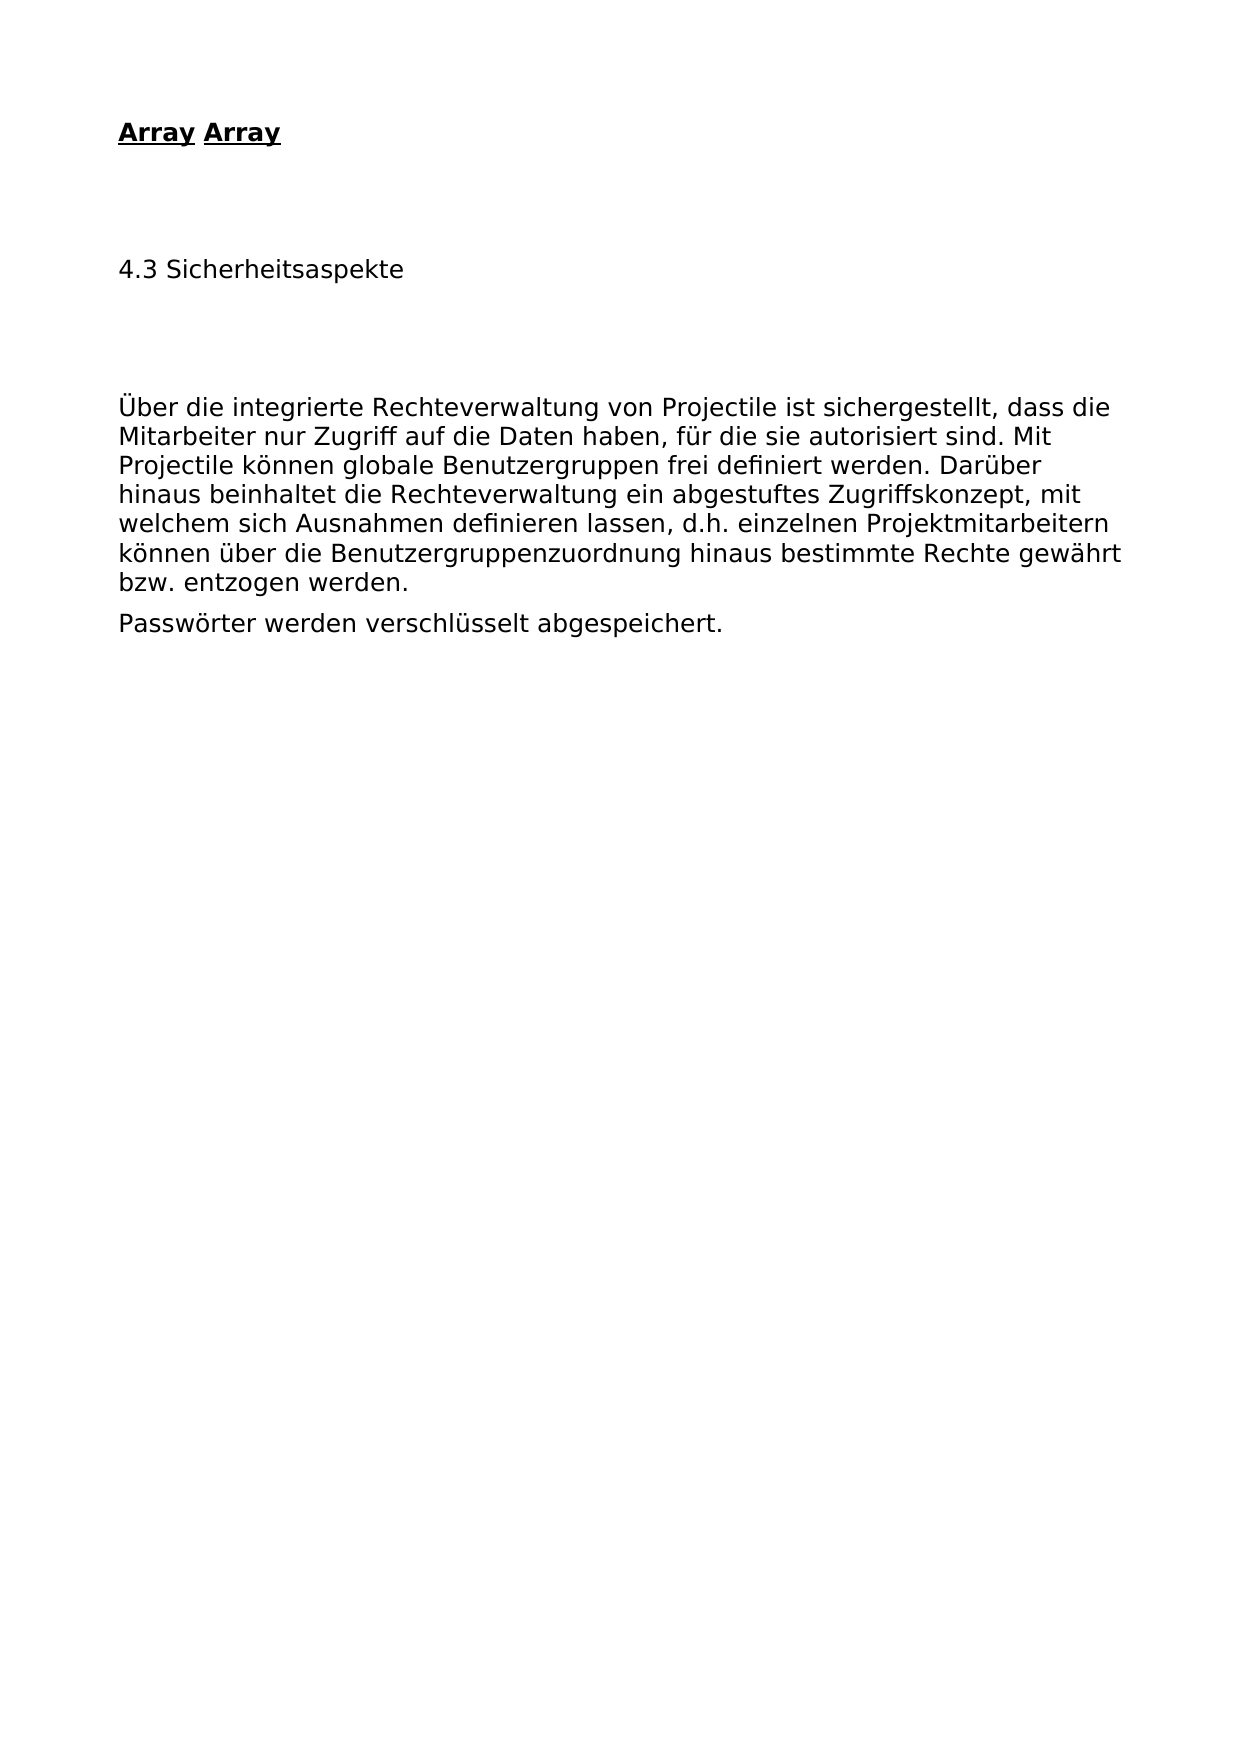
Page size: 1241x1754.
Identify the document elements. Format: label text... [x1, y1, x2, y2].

text 4.3 Sicherheitsaspekte [118, 256, 1122, 285]
text Über die integrierte Rechteverwaltung von Projectile ist sichergestellt, dass die Mitarbeiter nur Zugriff auf die Daten haben, für die sie autorisiert sind. Mit Projectile können globale Benutzergruppen frei definiert werden. Darüber hinaus beinhaltet die Rechteverwaltung ein abgestuftes Zugriffskonzept, mit welchem sich Ausnahmen definieren lassen, d.h. einzelnen Projektmitarbeitern können über die Benutzergruppenzuordnung hinaus bestimmte Rechte gewährt bzw. entzogen werden. [118, 393, 1122, 597]
text Array Array [118, 118, 1122, 147]
text Passwörter werden verschlüsselt abgespeichert. [118, 609, 1122, 639]
